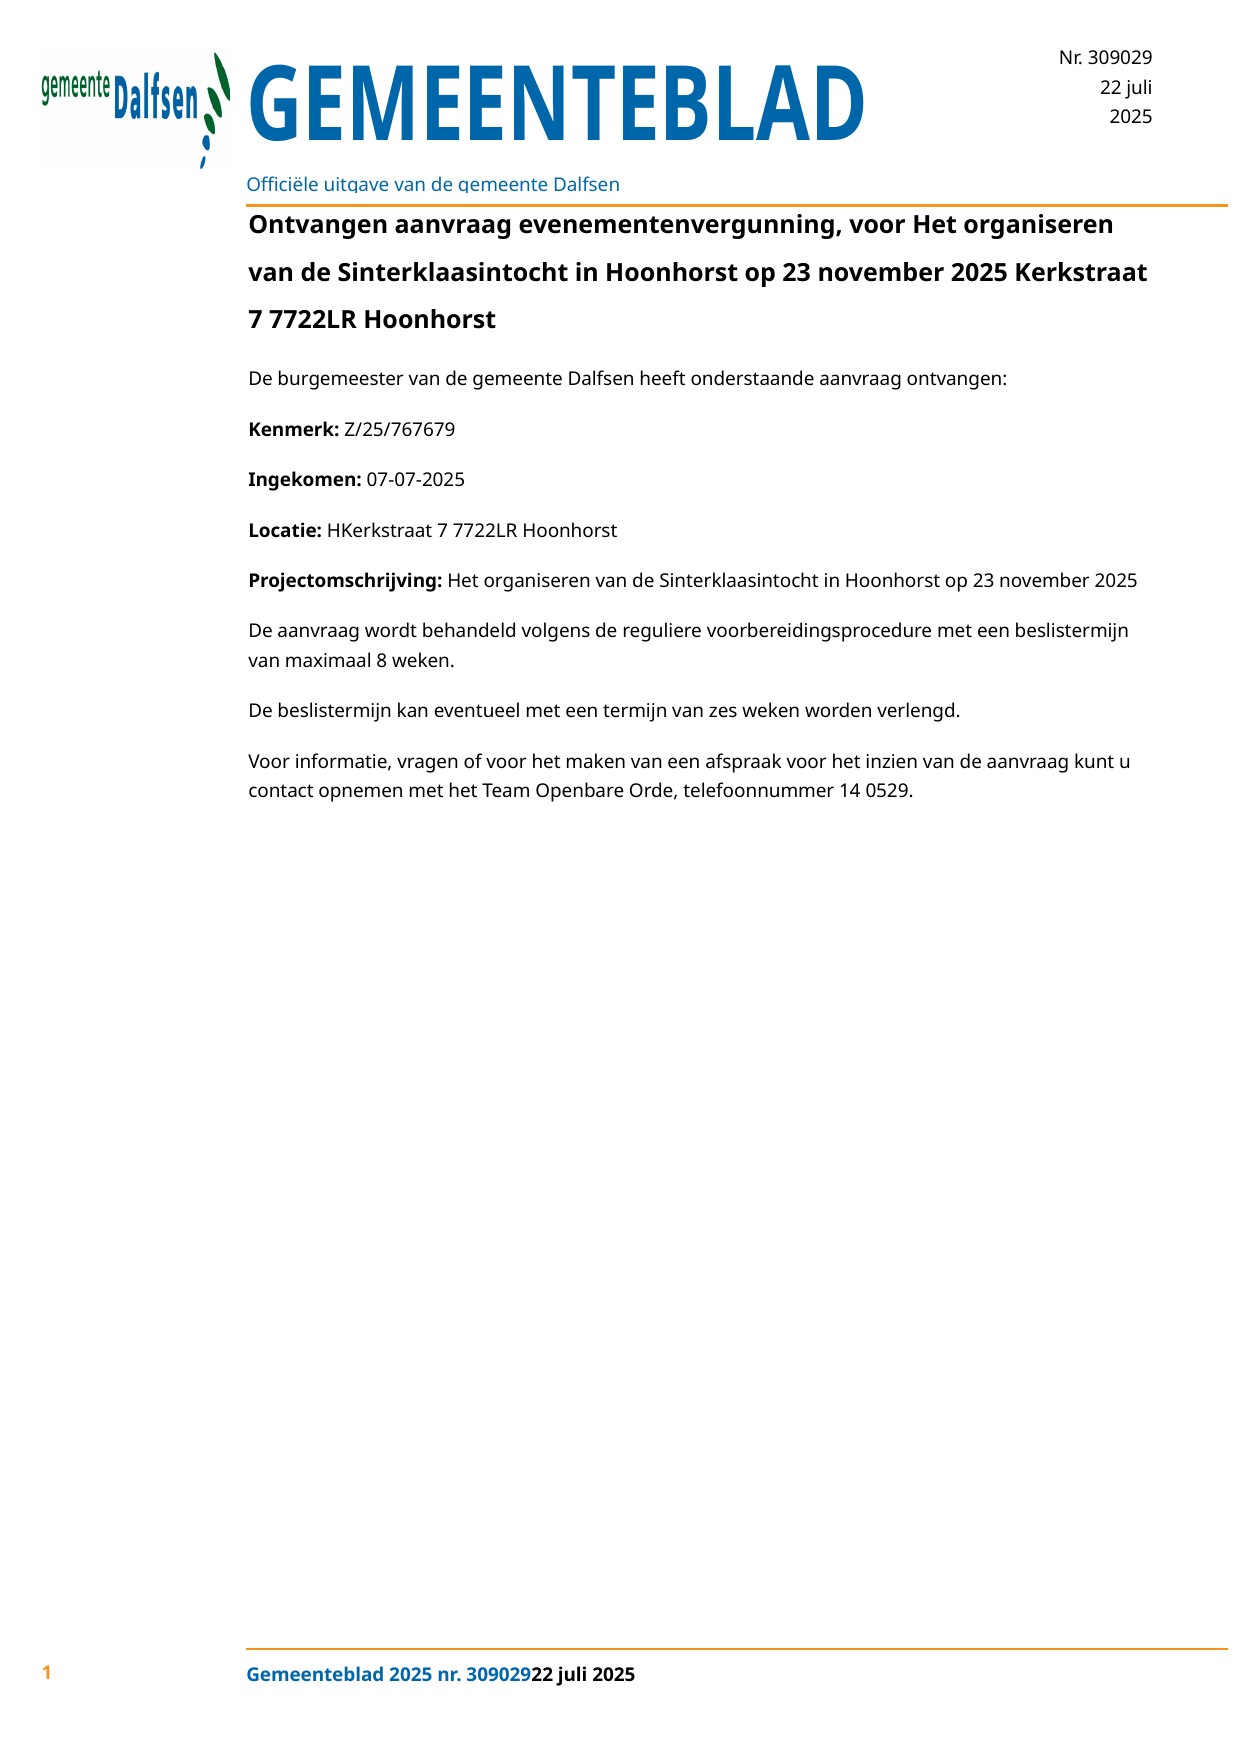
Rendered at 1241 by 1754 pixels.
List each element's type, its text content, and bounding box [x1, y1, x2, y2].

text De beslistermijn kan eventueel met een termijn van zes weken worden verlengd. [248, 698, 1152, 723]
text Ontvangen aanvraag evenementenvergunning, voor Het organiseren van de Sinterklaasintocht in Hoonhorst op 23 november 2025 Kerkstraat 7 7722LR Hoonhorst [248, 207, 1152, 336]
text Voor informatie, vragen of voor het maken van een afspraak voor het inzien van de aanvraag kunt u contact opnemen met het Team Openbare Orde, telefoonnummer 14 0529. [248, 748, 1152, 803]
text Locatie: HKerkstraat 7 7722LR Hoonhorst [248, 517, 1152, 542]
text De aanvraag wordt behandeld volgens de reguliere voorbereidingsprocedure met een beslistermijn van maximaal 8 weken. [248, 618, 1152, 673]
picture [41, 47, 231, 172]
text De burgemeester van de gemeente Dalfsen heeft onderstaande aanvraag ontvangen: [248, 366, 1152, 391]
text Projectomschrijving: Het organiseren van de Sinterklaasintocht in Hoonhorst op 23 november 2025 [248, 567, 1152, 593]
text Ingekomen: 07-07-2025 [248, 466, 1152, 492]
text Kenmerk: Z/25/767679 [248, 416, 1152, 442]
